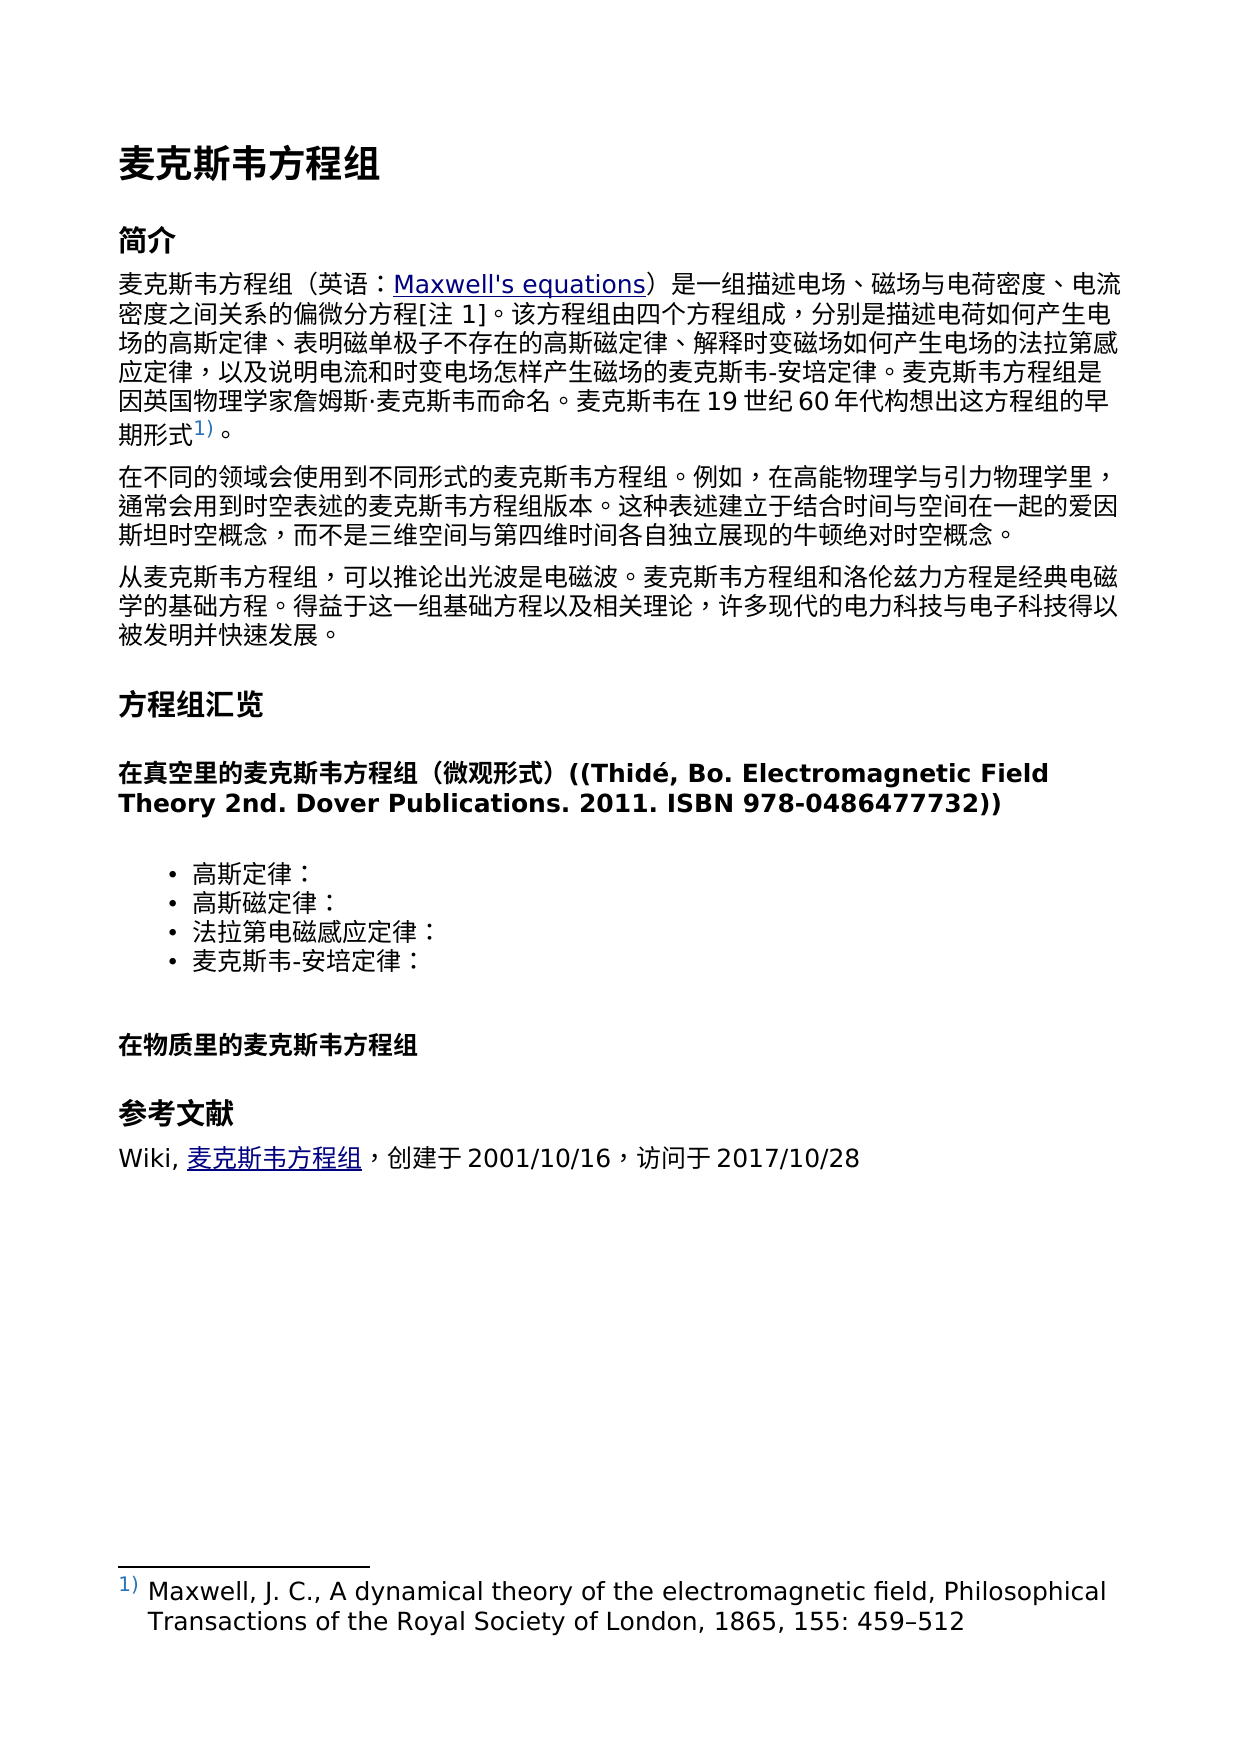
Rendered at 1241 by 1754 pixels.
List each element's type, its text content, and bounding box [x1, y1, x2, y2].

list 麦克斯韦-安培定律： [177, 947, 1122, 977]
subtitle 简介 [118, 224, 1122, 258]
list 法拉第电磁感应定律： [177, 918, 1122, 947]
text 麦克斯韦方程组（英语：Maxwell's equations）是一组描述电场、磁场与电荷密度、电流密度之间关系的偏微分方程[注 1]。该方程组由四个方程组成，分别是描述电荷如何产生电场的高斯定律、表明磁单极子不存在的高斯磁定律、解释时变磁场如何产生电场的法拉第感应定律，以及说明电流和时变电场怎样产生磁场的麦克斯韦-安培定律。麦克斯韦方程组是因英国物理学家詹姆斯·麦克斯韦而命名。麦克斯韦在19世纪60年代构想出这方程组的早期形式。 [118, 271, 1122, 451]
subtitle 麦克斯韦方程组 [118, 143, 1122, 187]
text 从麦克斯韦方程组，可以推论出光波是电磁波。麦克斯韦方程组和洛伦兹力方程是经典电磁学的基础方程。得益于这一组基础方程以及相关理论，许多现代的电力科技与电子科技得以被发明并快速发展。 [118, 563, 1122, 651]
list 高斯定律： [177, 860, 1122, 889]
text Maxwell, J. C., A dynamical theory of the electromagnetic field, Philosophical Transactions of the Royal Society of London, 1865, 155: 459–512 [118, 1573, 1122, 1636]
text 在不同的领域会使用到不同形式的麦克斯韦方程组。例如，在高能物理学与引力物理学里，通常会用到时空表述的麦克斯韦方程组版本。这种表述建立于结合时间与空间在一起的爱因斯坦时空概念，而不是三维空间与第四维时间各自独立展现的牛顿绝对时空概念。 [118, 463, 1122, 551]
text Wiki, 麦克斯韦方程组，创建于2001/10/16，访问于2017/10/28 [118, 1144, 1122, 1173]
list 高斯磁定律： [177, 889, 1122, 918]
subtitle 在真空里的麦克斯韦方程组（微观形式）((Thidé, Bo. Electromagnetic Field Theory 2nd. Dover Publications. 2011. ISBN 978-0486477732)) [118, 759, 1122, 818]
subtitle 方程组汇览 [118, 688, 1122, 722]
subtitle 参考文献 [118, 1098, 1122, 1132]
subtitle 在物质里的麦克斯韦方程组 [118, 1031, 1122, 1060]
